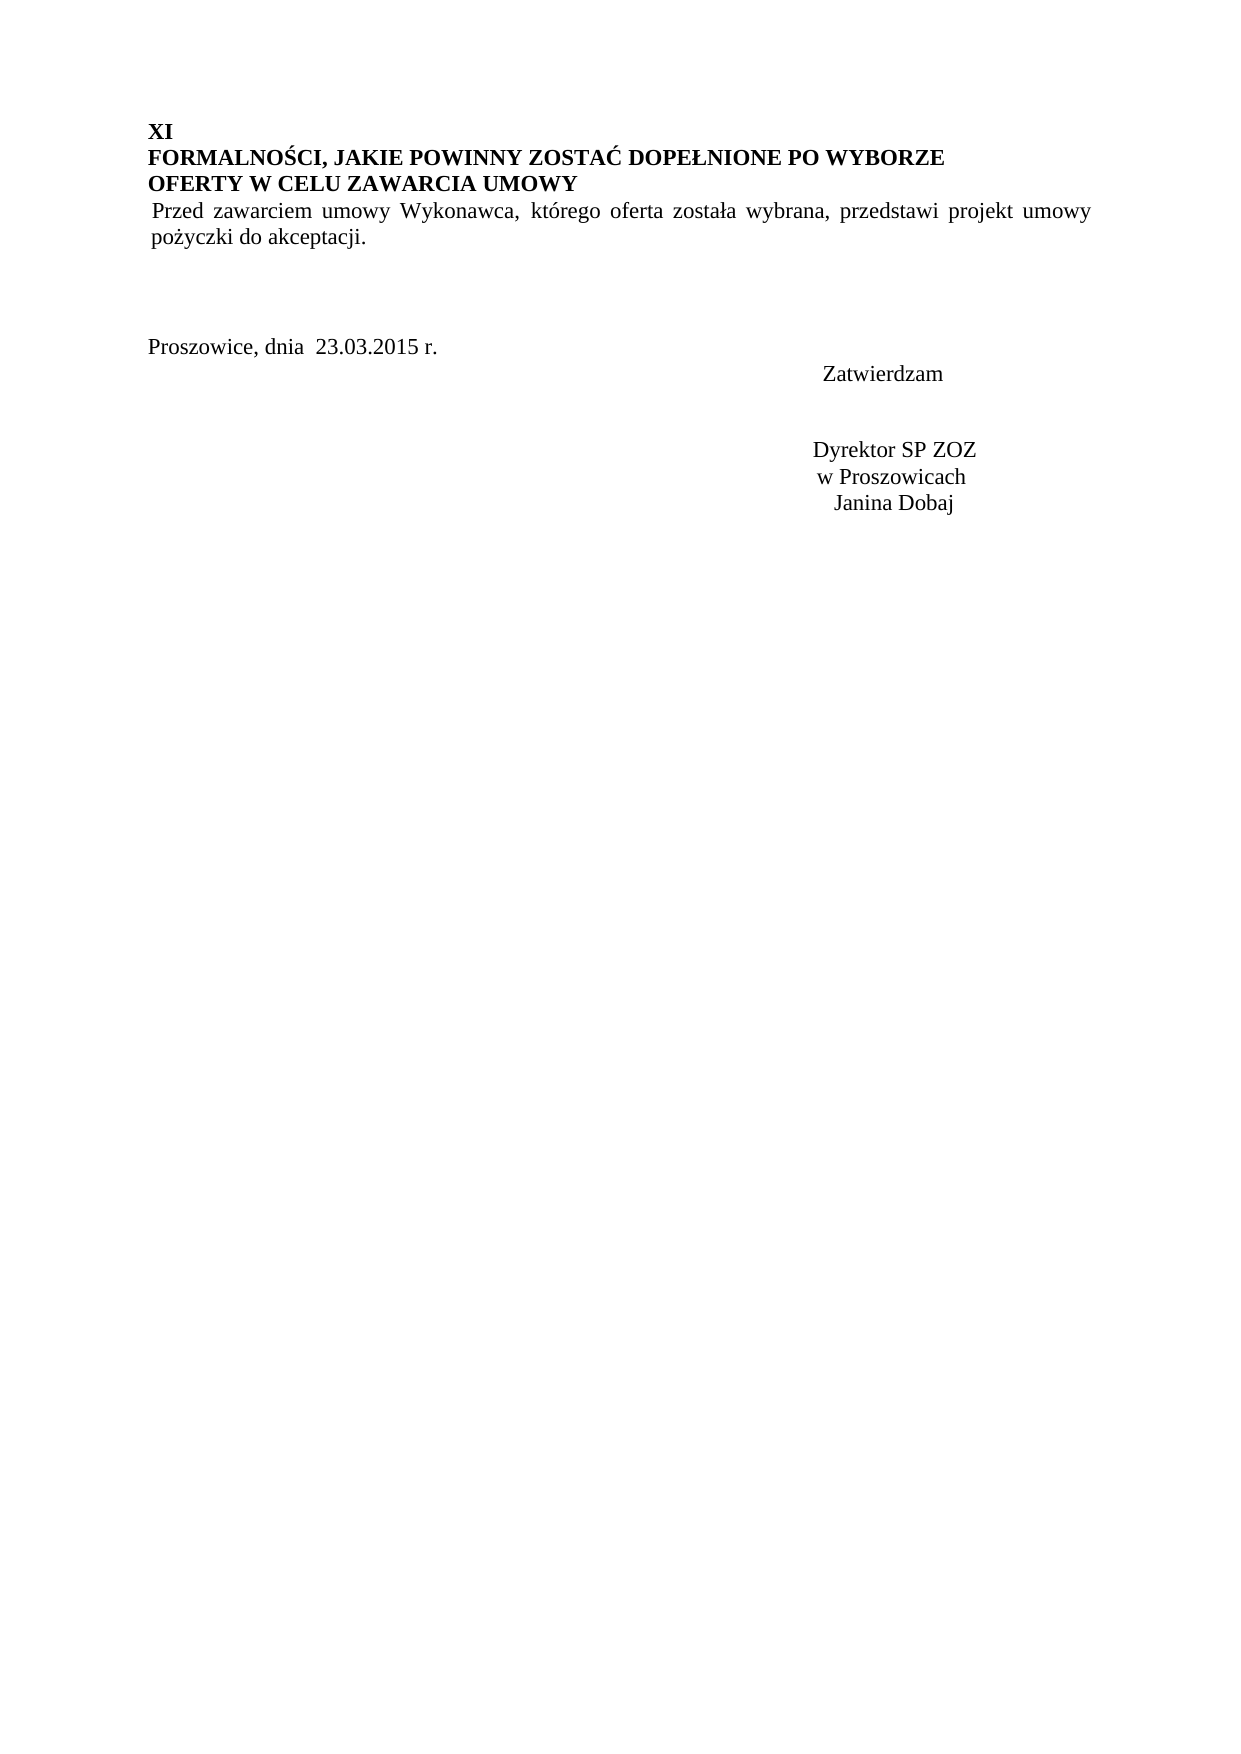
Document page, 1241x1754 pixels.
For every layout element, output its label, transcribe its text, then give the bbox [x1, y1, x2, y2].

text Janina Dobaj [148, 489, 1092, 516]
text FORMALNOŚCI, JAKIE POWINNY ZOSTAĆ DOPEŁNIONE PO WYBORZE [148, 144, 1092, 170]
text Zatwierdzam [148, 360, 1092, 386]
text w Proszowicach [148, 463, 1092, 489]
text OFERTY W CELU ZAWARCIA UMOWY [148, 170, 1092, 197]
text Przed zawarciem umowy Wykonawca, którego oferta została wybrana, przedstawi projekt umowy pożyczki do akceptacji. [114, 197, 1092, 249]
text Dyrektor SP ZOZ [148, 436, 1092, 463]
text XI [148, 118, 1092, 144]
text Proszowice, dnia 23.03.2015 r. [148, 333, 1092, 360]
